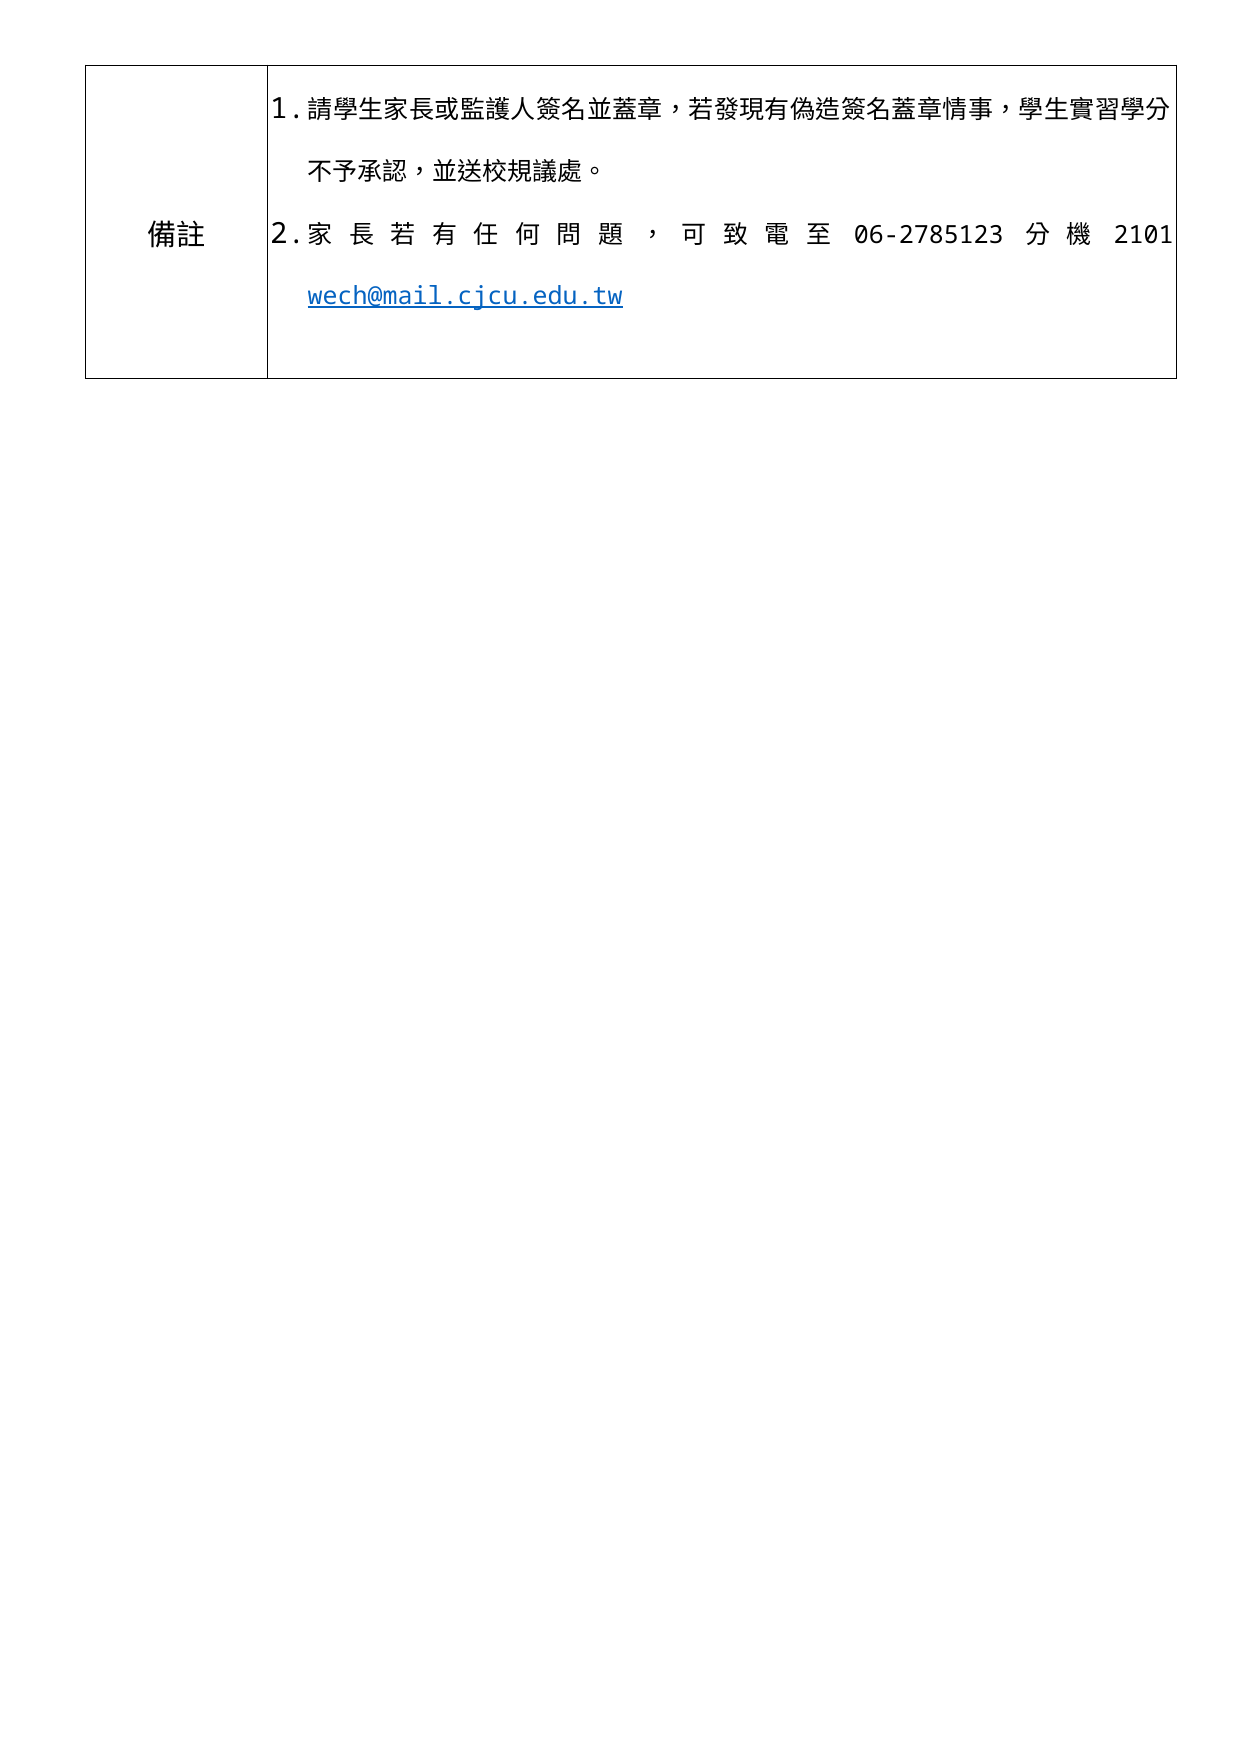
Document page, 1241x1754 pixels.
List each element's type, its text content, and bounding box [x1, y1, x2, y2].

table_cell 請學生家長或監護人簽名並蓋章，若發現有偽造簽名蓋章情事，學生實習學分不予承認，並送校規議處。 家長若有任何問題，可致電至06-2785123分機2101 wech@mail.cjcu.edu.tw [268, 66, 1176, 378]
table_cell 備註 [86, 66, 267, 378]
